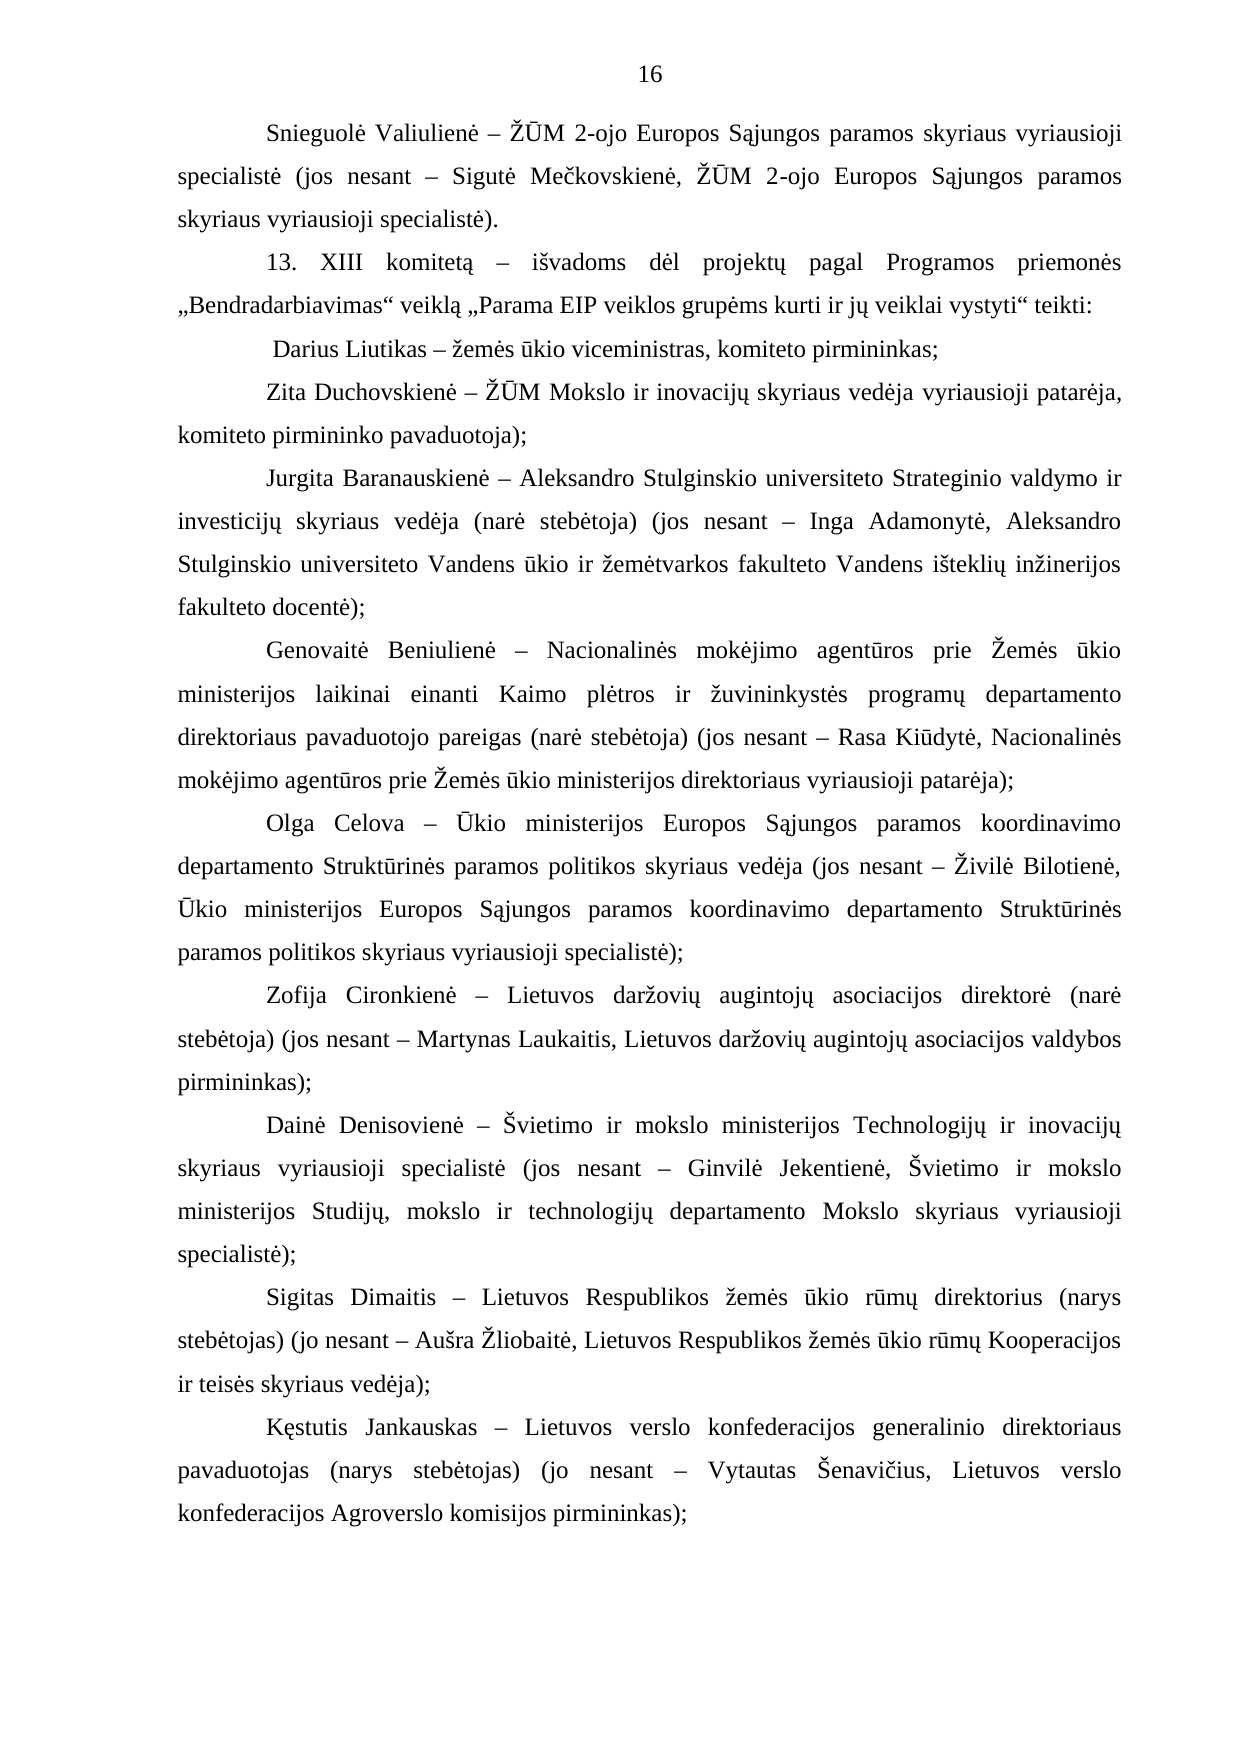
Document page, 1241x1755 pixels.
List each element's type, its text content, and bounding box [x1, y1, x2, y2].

text 13. XIII komitetą – išvadoms dėl projektų pagal Programos priemonės „Bendradarbiavimas“ veiklą „Parama EIP veiklos grupėms kurti ir jų veiklai vystyti“ teikti: [177, 247, 1122, 319]
text Kęstutis Jankauskas – Lietuvos verslo konfederacijos generalinio direktoriaus pavaduotojas (narys stebėtojas) (jo nesant – Vytautas Šenavičius, Lietuvos verslo konfederacijos Agroverslo komisijos pirmininkas); [177, 1412, 1122, 1527]
text Darius Liutikas – žemės ūkio viceministras, komiteto pirmininkas; [177, 334, 1122, 362]
text Zita Duchovskienė – ŽŪM Mokslo ir inovacijų skyriaus vedėja vyriausioji patarėja, komiteto pirmininko pavaduotoja); [177, 377, 1122, 449]
text Dainė Denisovienė – Švietimo ir mokslo ministerijos Technologijų ir inovacijų skyriaus vyriausioji specialistė (jos nesant – Ginvilė Jekentienė, Švietimo ir mokslo ministerijos Studijų, mokslo ir technologijų departamento Mokslo skyriaus vyriausioji specialistė); [177, 1110, 1122, 1268]
text Olga Celova – Ūkio ministerijos Europos Sąjungos paramos koordinavimo departamento Struktūrinės paramos politikos skyriaus vedėja (jos nesant – Živilė Bilotienė, Ūkio ministerijos Europos Sąjungos paramos koordinavimo departamento Struktūrinės paramos politikos skyriaus vyriausioji specialistė); [177, 808, 1122, 966]
text Genovaitė Beniulienė – Nacionalinės mokėjimo agentūros prie Žemės ūkio ministerijos laikinai einanti Kaimo plėtros ir žuvininkystės programų departamento direktoriaus pavaduotojo pareigas (narė stebėtoja) (jos nesant – Rasa Kiūdytė, Nacionalinės mokėjimo agentūros prie Žemės ūkio ministerijos direktoriaus vyriausioji patarėja); [177, 636, 1122, 794]
text Jurgita Baranauskienė – Aleksandro Stulginskio universiteto Strateginio valdymo ir investicijų skyriaus vedėja (narė stebėtoja) (jos nesant – Inga Adamonytė, Aleksandro Stulginskio universiteto Vandens ūkio ir žemėtvarkos fakulteto Vandens išteklių inžinerijos fakulteto docentė); [177, 463, 1122, 621]
text Zofija Cironkienė – Lietuvos daržovių augintojų asociacijos direktorė (narė stebėtoja) (jos nesant – Martynas Laukaitis, Lietuvos daržovių augintojų asociacijos valdybos pirmininkas); [177, 981, 1122, 1096]
text Snieguolė Valiulienė – ŽŪM 2-ojo Europos Sąjungos paramos skyriaus vyriausioji specialistė (jos nesant – Sigutė Mečkovskienė, ŽŪM 2-ojo Europos Sąjungos paramos skyriaus vyriausioji specialistė). [177, 118, 1122, 233]
text Sigitas Dimaitis – Lietuvos Respublikos žemės ūkio rūmų direktorius (narys stebėtojas) (jo nesant – Aušra Žliobaitė, Lietuvos Respublikos žemės ūkio rūmų Kooperacijos ir teisės skyriaus vedėja); [177, 1282, 1122, 1397]
